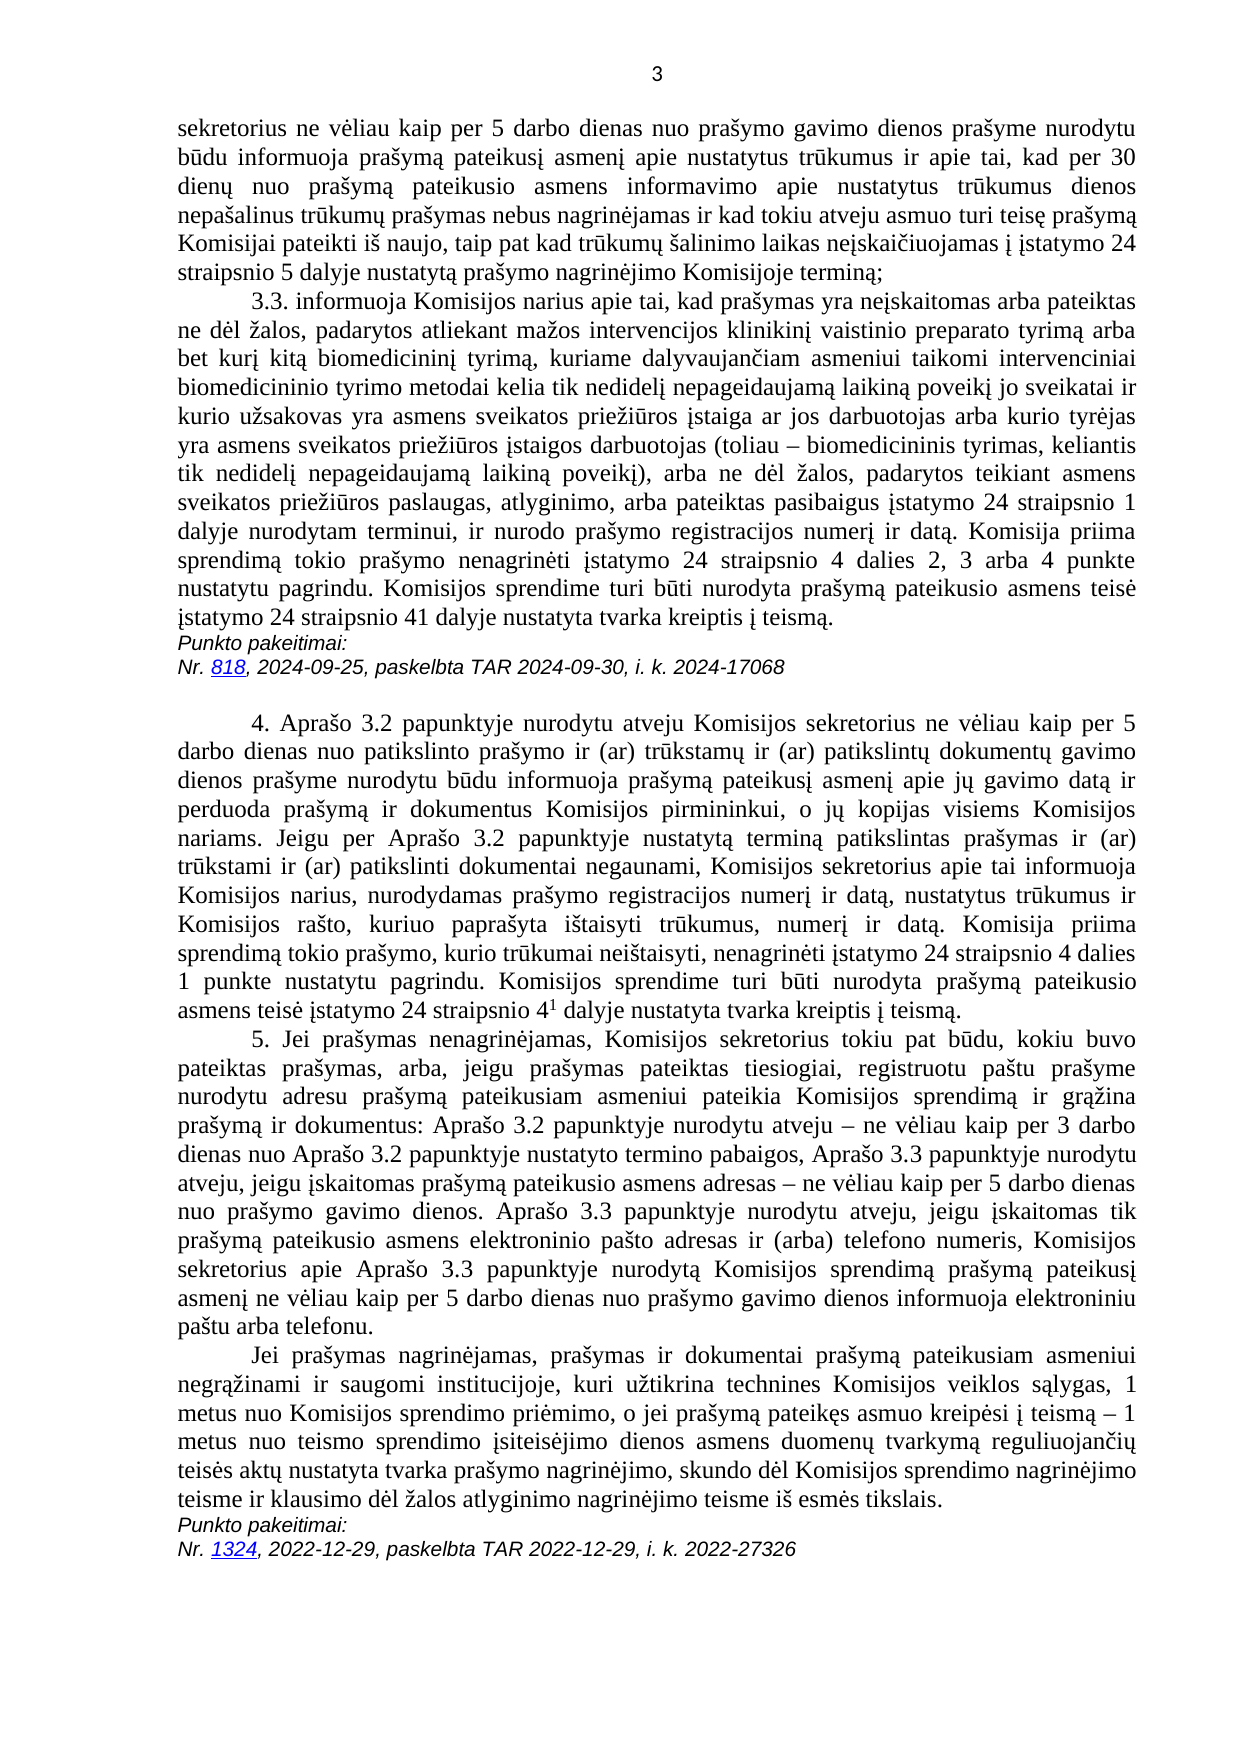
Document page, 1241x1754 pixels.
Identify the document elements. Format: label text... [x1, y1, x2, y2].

text Nr. 1324, 2022-12-29, paskelbta TAR 2022-12-29, i. k. 2022-27326 [177, 1537, 1137, 1561]
text 5. Jei prašymas nenagrinėjamas, Komisijos sekretorius tokiu pat būdu, kokiu buvo pateiktas prašymas, arba, jeigu prašymas pateiktas tiesiogiai, registruotu paštu prašyme nurodytu adresu prašymą pateikusiam asmeniui pateikia Komisijos sprendimą ir grąžina prašymą ir dokumentus: Aprašo 3.2 papunktyje nurodytu atveju – ne vėliau kaip per 3 darbo dienas nuo Aprašo 3.2 papunktyje nustatyto termino pabaigos, Aprašo 3.3 papunktyje nurodytu atveju, jeigu įskaitomas prašymą pateikusio asmens adresas – ne vėliau kaip per 5 darbo dienas nuo prašymo gavimo dienos. Aprašo 3.3 papunktyje nurodytu atveju, jeigu įskaitomas tik prašymą pateikusio asmens elektroninio pašto adresas ir (arba) telefono numeris, Komisijos sekretorius apie Aprašo 3.3 papunktyje nurodytą Komisijos sprendimą prašymą pateikusį asmenį ne vėliau kaip per 5 darbo dienas nuo prašymo gavimo dienos informuoja elektroniniu paštu arba telefonu. [177, 1024, 1137, 1340]
text Jei prašymas nagrinėjamas, prašymas ir dokumentai prašymą pateikusiam asmeniui negrąžinami ir saugomi institucijoje, kuri užtikrina technines Komisijos veiklos sąlygas, 1 metus nuo Komisijos sprendimo priėmimo, o jei prašymą pateikęs asmuo kreipėsi į teismą – 1 metus nuo teismo sprendimo įsiteisėjimo dienos asmens duomenų tvarkymą reguliuojančių teisės aktų nustatyta tvarka prašymo nagrinėjimo, skundo dėl Komisijos sprendimo nagrinėjimo teisme ir klausimo dėl žalos atlyginimo nagrinėjimo teisme iš esmės tikslais. [177, 1340, 1137, 1513]
text 3.3. informuoja Komisijos narius apie tai, kad prašymas yra neįskaitomas arba pateiktas ne dėl žalos, padarytos atliekant mažos intervencijos klinikinį vaistinio preparato tyrimą arba bet kurį kitą biomedicininį tyrimą, kuriame dalyvaujančiam asmeniui taikomi intervenciniai biomedicininio tyrimo metodai kelia tik nedidelį nepageidaujamą laikiną poveikį jo sveikatai ir kurio užsakovas yra asmens sveikatos priežiūros įstaiga ar jos darbuotojas arba kurio tyrėjas yra asmens sveikatos priežiūros įstaigos darbuotojas (toliau – biomedicininis tyrimas, keliantis tik nedidelį nepageidaujamą laikiną poveikį), arba ne dėl žalos, padarytos teikiant asmens sveikatos priežiūros paslaugas, atlyginimo, arba pateiktas pasibaigus įstatymo 24 straipsnio 1 dalyje nurodytam terminui, ir nurodo prašymo registracijos numerį ir datą. Komisija priima sprendimą tokio prašymo nenagrinėti įstatymo 24 straipsnio 4 dalies 2, 3 arba 4 punkte nustatytu pagrindu. Komisijos sprendime turi būti nurodyta prašymą pateikusio asmens teisė įstatymo 24 straipsnio 41 dalyje nustatyta tvarka kreiptis į teismą. [177, 286, 1137, 631]
text Punkto pakeitimai: [177, 1513, 1137, 1537]
text sekretorius ne vėliau kaip per 5 darbo dienas nuo prašymo gavimo dienos prašyme nurodytu būdu informuoja prašymą pateikusį asmenį apie nustatytus trūkumus ir apie tai, kad per 30 dienų nuo prašymą pateikusio asmens informavimo apie nustatytus trūkumus dienos nepašalinus trūkumų prašymas nebus nagrinėjamas ir kad tokiu atveju asmuo turi teisę prašymą Komisijai pateikti iš naujo, taip pat kad trūkumų šalinimo laikas neįskaičiuojamas į įstatymo 24 straipsnio 5 dalyje nustatytą prašymo nagrinėjimo Komisijoje terminą; [177, 113, 1137, 286]
text Punkto pakeitimai: [177, 631, 1137, 655]
text Nr. 818, 2024-09-25, paskelbta TAR 2024-09-30, i. k. 2024-17068 [177, 655, 1137, 679]
text 4. Aprašo 3.2 papunktyje nurodytu atveju Komisijos sekretorius ne vėliau kaip per 5 darbo dienas nuo patikslinto prašymo ir (ar) trūkstamų ir (ar) patikslintų dokumentų gavimo dienos prašyme nurodytu būdu informuoja prašymą pateikusį asmenį apie jų gavimo datą ir perduoda prašymą ir dokumentus Komisijos pirmininkui, o jų kopijas visiems Komisijos nariams. Jeigu per Aprašo 3.2 papunktyje nustatytą terminą patikslintas prašymas ir (ar) trūkstami ir (ar) patikslinti dokumentai negaunami, Komisijos sekretorius apie tai informuoja Komisijos narius, nurodydamas prašymo registracijos numerį ir datą, nustatytus trūkumus ir Komisijos rašto, kuriuo paprašyta ištaisyti trūkumus, numerį ir datą. Komisija priima sprendimą tokio prašymo, kurio trūkumai neištaisyti, nenagrinėti įstatymo 24 straipsnio 4 dalies 1 punkte nustatytu pagrindu. Komisijos sprendime turi būti nurodyta prašymą pateikusio asmens teisė įstatymo 24 straipsnio 41 dalyje nustatyta tvarka kreiptis į teismą. [177, 708, 1137, 1024]
